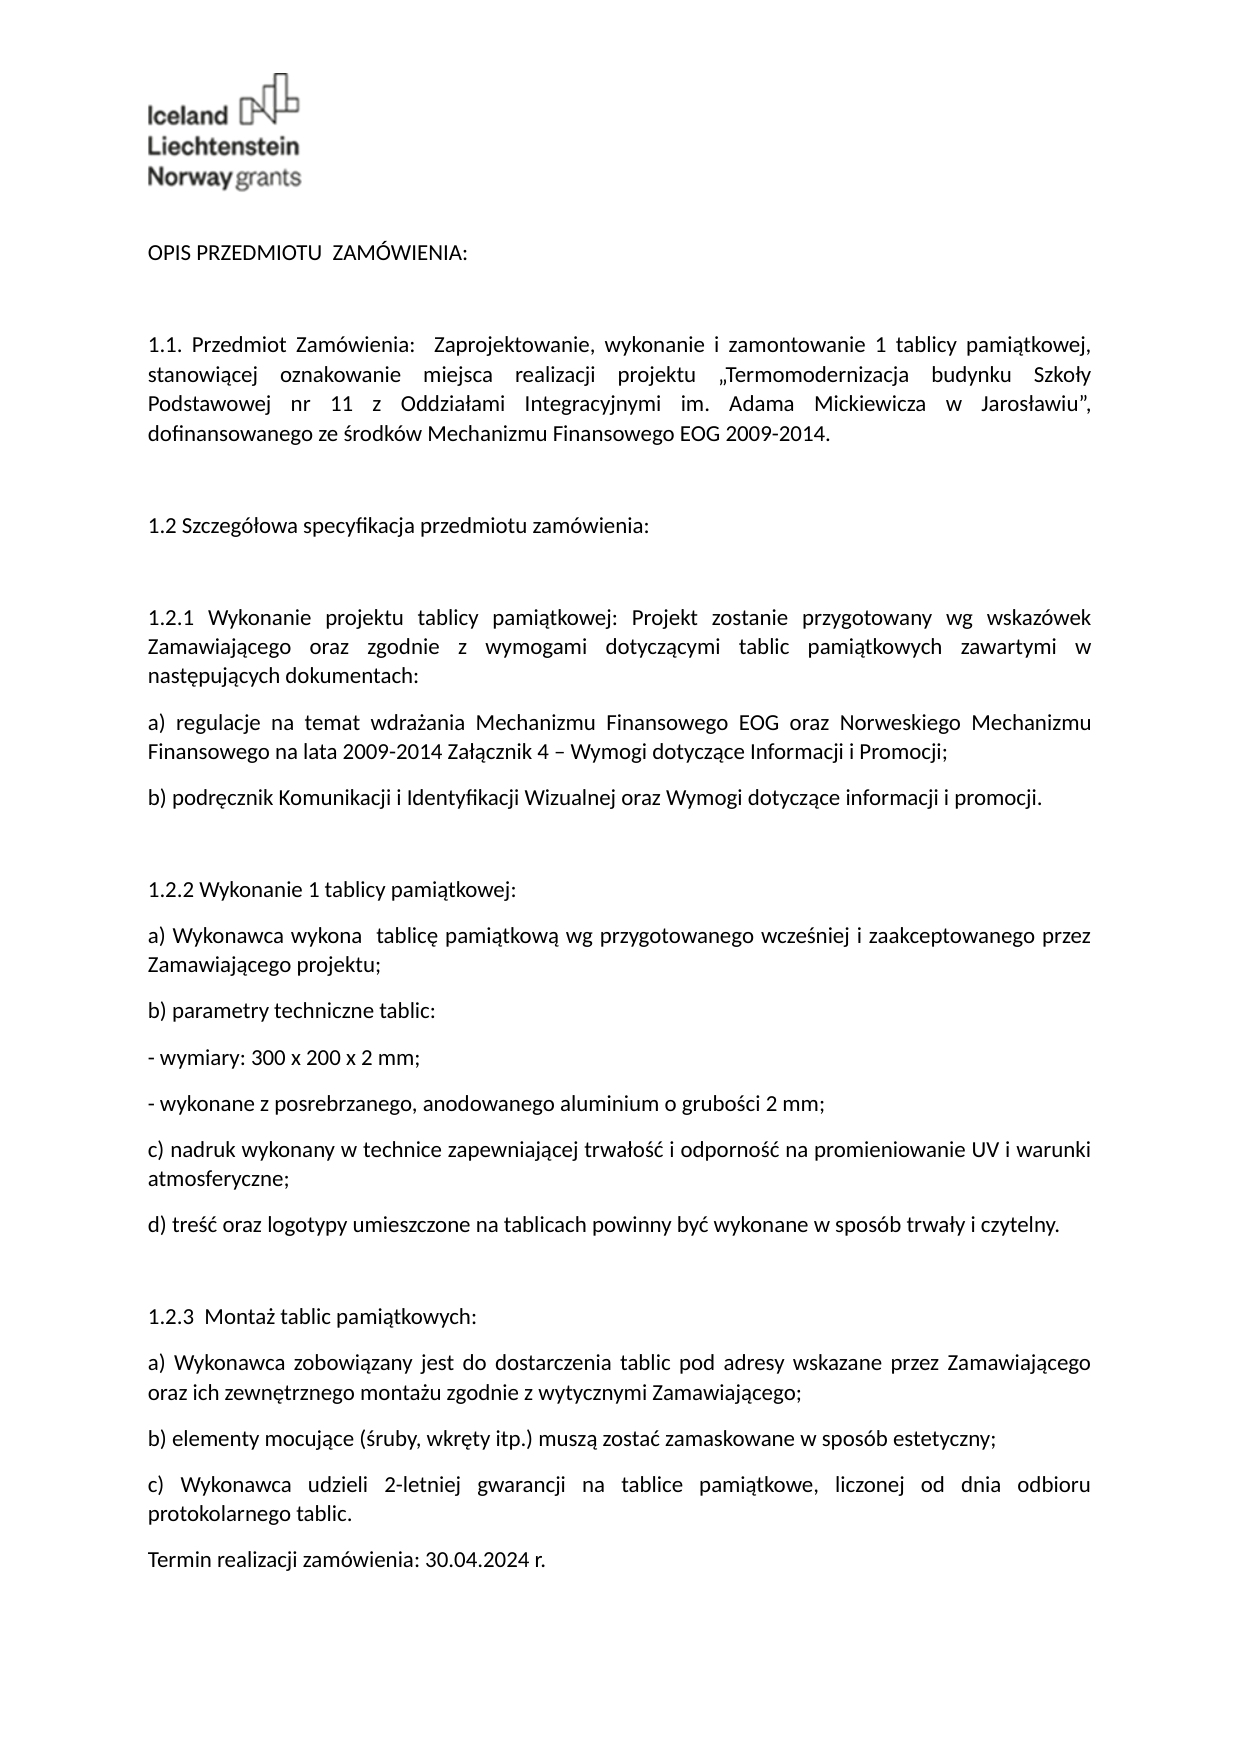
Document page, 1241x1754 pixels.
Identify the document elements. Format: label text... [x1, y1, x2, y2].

text b) podręcznik Komunikacji i Identyfikacji Wizualnej oraz Wymogi dotyczące informacji i promocji. [148, 783, 1093, 811]
text Termin realizacji zamówienia: 30.04.2024 r. [148, 1545, 1093, 1573]
text 1.1. Przedmiot Zamówienia: Zaprojektowanie, wykonanie i zamontowanie 1 tablicy pamiątkowej, stanowiącej oznakowanie miejsca realizacji projektu „Termomodernizacja budynku Szkoły Podstawowej nr 11 z Oddziałami Integracyjnymi im. Adama Mickiewicza w Jarosławiu”, dofinansowanego ze środków Mechanizmu Finansowego EOG 2009-2014. [148, 331, 1093, 447]
text a) Wykonawca wykona tablicę pamiątkową wg przygotowanego wcześniej i zaakceptowanego przez Zamawiającego projektu; [148, 921, 1093, 979]
text 1.2.1 Wykonanie projektu tablicy pamiątkowej: Projekt zostanie przygotowany wg wskazówek Zamawiającego oraz zgodnie z wymogami dotyczącymi tablic pamiątkowych zawartymi w następujących dokumentach: [148, 603, 1093, 690]
text OPIS PRZEDMIOTU ZAMÓWIENIA: [148, 238, 1093, 267]
text c) nadruk wykonany w technice zapewniającej trwałość i odporność na promieniowanie UV i warunki atmosferyczne; [148, 1135, 1093, 1192]
text - wymiary: 300 x 200 x 2 mm; [148, 1043, 1093, 1071]
text c) Wykonawca udzieli 2-letniej gwarancji na tablice pamiątkowe, liczonej od dnia odbioru protokolarnego tablic. [148, 1470, 1093, 1527]
text a) regulacje na temat wdrażania Mechanizmu Finansowego EOG oraz Norweskiego Mechanizmu Finansowego na lata 2009-2014 Załącznik 4 – Wymogi dotyczące Informacji i Promocji; [148, 708, 1093, 765]
text 1.2.3 Montaż tablic pamiątkowych: [148, 1302, 1093, 1330]
text b) elementy mocujące (śruby, wkręty itp.) muszą zostać zamaskowane w sposób estetyczny; [148, 1424, 1093, 1452]
text 1.2.2 Wykonanie 1 tablicy pamiątkowej: [148, 875, 1093, 903]
text 1.2 Szczegółowa specyfikacja przedmiotu zamówienia: [148, 511, 1093, 539]
text a) Wykonawca zobowiązany jest do dostarczenia tablic pod adresy wskazane przez Zamawiającego oraz ich zewnętrznego montażu zgodnie z wytycznymi Zamawiającego; [148, 1348, 1093, 1406]
text b) parametry techniczne tablic: [148, 997, 1093, 1025]
text - wykonane z posrebrzanego, anodowanego aluminium o grubości 2 mm; [148, 1089, 1093, 1117]
text d) treść oraz logotypy umieszczone na tablicach powinny być wykonane w sposób trwały i czytelny. [148, 1210, 1093, 1238]
